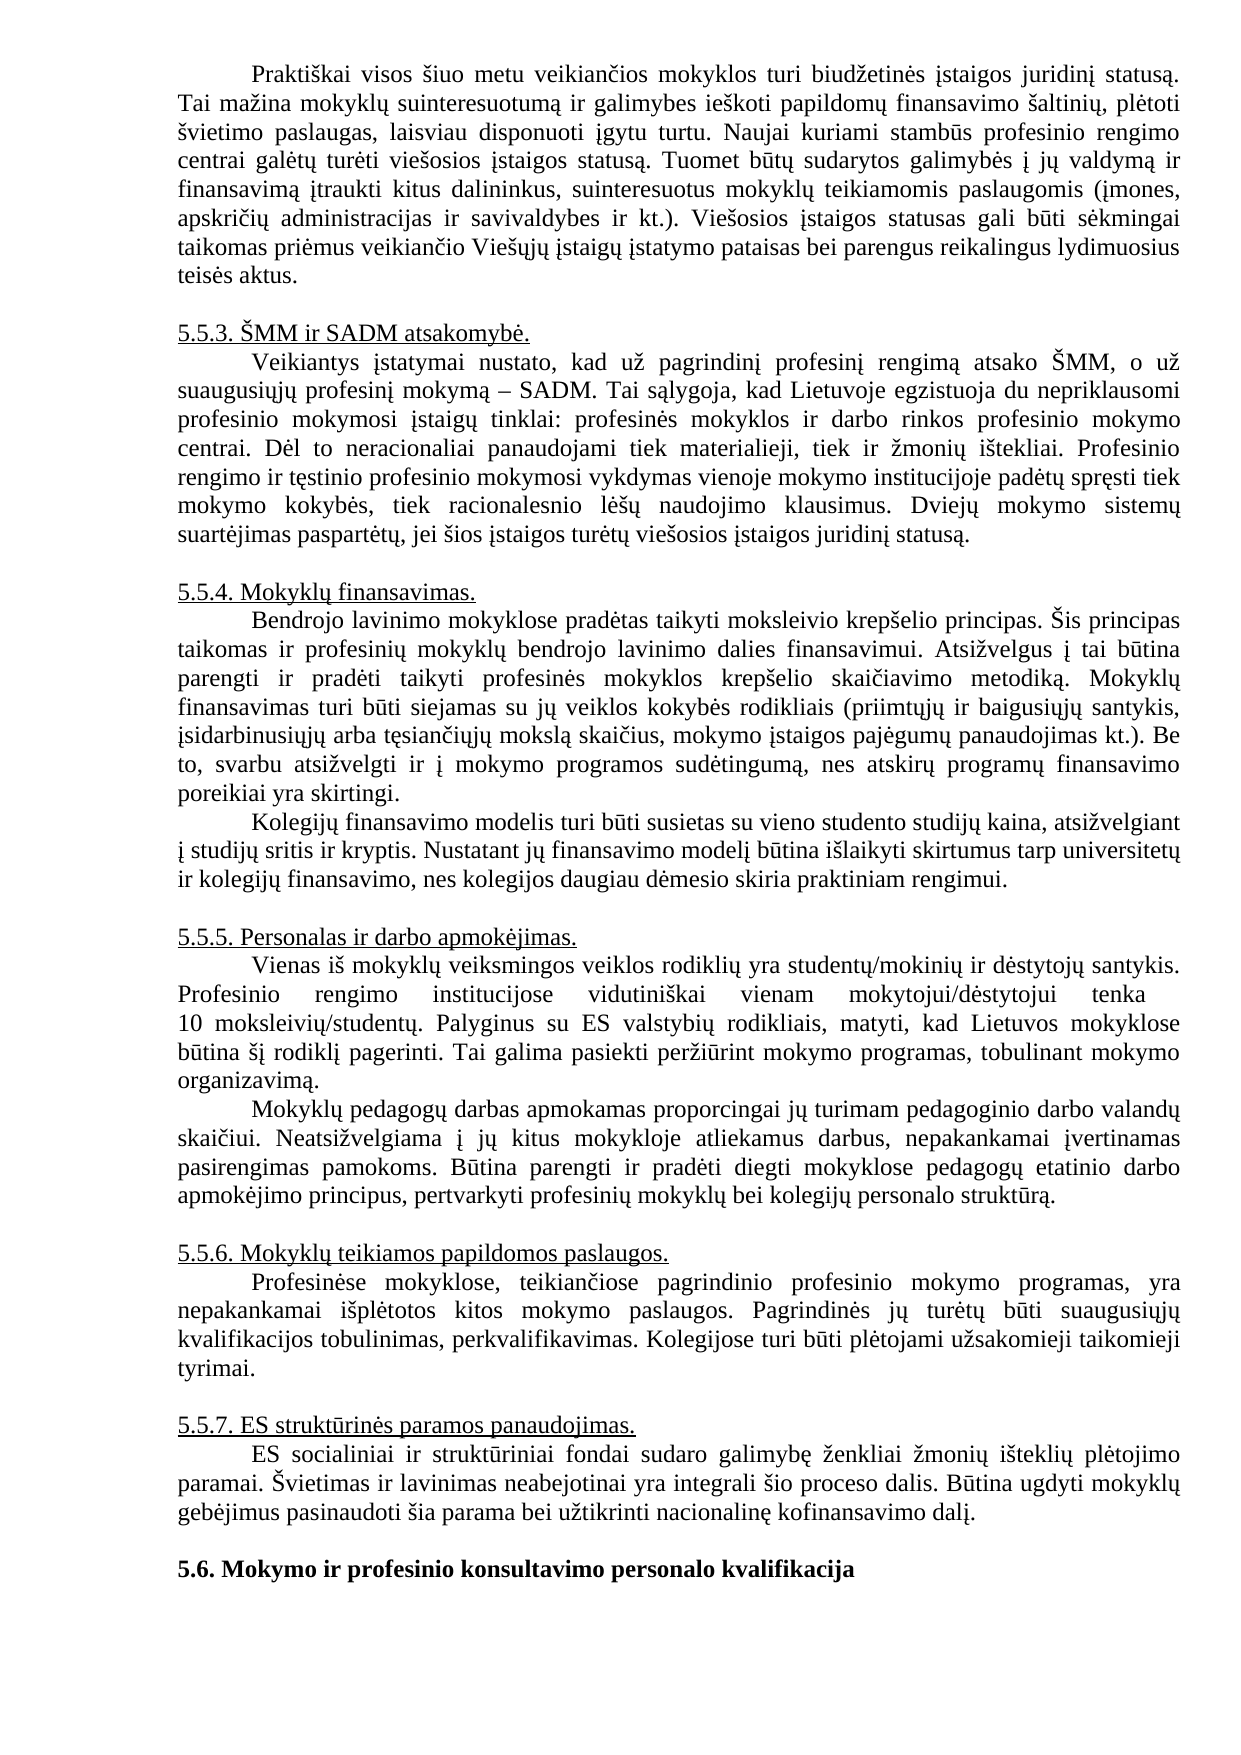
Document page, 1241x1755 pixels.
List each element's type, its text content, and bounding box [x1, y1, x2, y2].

text 5.5.3. ŠMM ir SADM atsakomybė. [177, 318, 1181, 347]
text Praktiškai visos šiuo metu veikiančios mokyklos turi biudžetinės įstaigos juridinį statusą. Tai mažina mokyklų suinteresuotumą ir galimybes ieškoti papildomų finansavimo šaltinių, plėtoti švietimo paslaugas, laisviau disponuoti įgytu turtu. Naujai kuriami stambūs profesinio rengimo centrai galėtų turėti viešosios įstaigos statusą. Tuomet būtų sudarytos galimybės į jų valdymą ir finansavimą įtraukti kitus dalininkus, suinteresuotus mokyklų teikiamomis paslaugomis (įmones, apskričių administracijas ir savivaldybes ir kt.). Viešosios įstaigos statusas gali būti sėkmingai taikomas priėmus veikiančio Viešųjų įstaigų įstatymo pataisas bei parengus reikalingus lydimuosius teisės aktus. [177, 59, 1181, 289]
text 5.5.4. Mokyklų finansavimas. [177, 577, 1181, 605]
text Profesinėse mokyklose, teikiančiose pagrindinio profesinio mokymo programas, yra nepakankamai išplėtotos kitos mokymo paslaugos. Pagrindinės jų turėtų būti suaugusiųjų kvalifikacijos tobulinimas, perkvalifikavimas. Kolegijose turi būti plėtojami užsakomieji taikomieji tyrimai. [177, 1267, 1181, 1382]
text 5.5.5. Personalas ir darbo apmokėjimas. [177, 922, 1181, 950]
text Veikiantys įstatymai nustato, kad už pagrindinį profesinį rengimą atsako ŠMM, o už suaugusiųjų profesinį mokymą – SADM. Tai sąlygoja, kad Lietuvoje egzistuoja du nepriklausomi profesinio mokymosi įstaigų tinklai: profesinės mokyklos ir darbo rinkos profesinio mokymo centrai. Dėl to neracionaliai panaudojami tiek materialieji, tiek ir žmonių ištekliai. Profesinio rengimo ir tęstinio profesinio mokymosi vykdymas vienoje mokymo institucijoje padėtų spręsti tiek mokymo kokybės, tiek racionalesnio lėšų naudojimo klausimus. Dviejų mokymo sistemų suartėjimas paspartėtų, jei šios įstaigos turėtų viešosios įstaigos juridinį statusą. [177, 347, 1181, 548]
text Vienas iš mokyklų veiksmingos veiklos rodiklių yra studentų/mokinių ir dėstytojų santykis. Profesinio rengimo institucijose vidutiniškai vienam mokytojui/dėstytojui tenka 10 moksleivių/studentų. Palyginus su ES valstybių rodikliais, matyti, kad Lietuvos mokyklose būtina šį rodiklį pagerinti. Tai galima pasiekti peržiūrint mokymo programas, tobulinant mokymo organizavimą. [177, 950, 1181, 1094]
text ES socialiniai ir struktūriniai fondai sudaro galimybę ženkliai žmonių išteklių plėtojimo paramai. Švietimas ir lavinimas neabejotinai yra integrali šio proceso dalis. Būtina ugdyti mokyklų gebėjimus pasinaudoti šia parama bei užtikrinti nacionalinę kofinansavimo dalį. [177, 1439, 1181, 1525]
text 5.5.7. ES struktūrinės paramos panaudojimas. [177, 1410, 1181, 1439]
text 5.6. Mokymo ir profesinio konsultavimo personalo kvalifikacija [177, 1554, 1181, 1583]
text 5.5.6. Mokyklų teikiamos papildomos paslaugos. [177, 1238, 1181, 1267]
text Bendrojo lavinimo mokyklose pradėtas taikyti moksleivio krepšelio principas. Šis principas taikomas ir profesinių mokyklų bendrojo lavinimo dalies finansavimui. Atsižvelgus į tai būtina parengti ir pradėti taikyti profesinės mokyklos krepšelio skaičiavimo metodiką. Mokyklų finansavimas turi būti siejamas su jų veiklos kokybės rodikliais (priimtųjų ir baigusiųjų santykis, įsidarbinusiųjų arba tęsiančiųjų mokslą skaičius, mokymo įstaigos pajėgumų panaudojimas kt.). Be to, svarbu atsižvelgti ir į mokymo programos sudėtingumą, nes atskirų programų finansavimo poreikiai yra skirtingi. [177, 605, 1181, 807]
text Kolegijų finansavimo modelis turi būti susietas su vieno studento studijų kaina, atsižvelgiant į studijų sritis ir kryptis. Nustatant jų finansavimo modelį būtina išlaikyti skirtumus tarp universitetų ir kolegijų finansavimo, nes kolegijos daugiau dėmesio skiria praktiniam rengimui. [177, 807, 1181, 893]
text Mokyklų pedagogų darbas apmokamas proporcingai jų turimam pedagoginio darbo valandų skaičiui. Neatsižvelgiama į jų kitus mokykloje atliekamus darbus, nepakankamai įvertinamas pasirengimas pamokoms. Būtina parengti ir pradėti diegti mokyklose pedagogų etatinio darbo apmokėjimo principus, pertvarkyti profesinių mokyklų bei kolegijų personalo struktūrą. [177, 1094, 1181, 1209]
